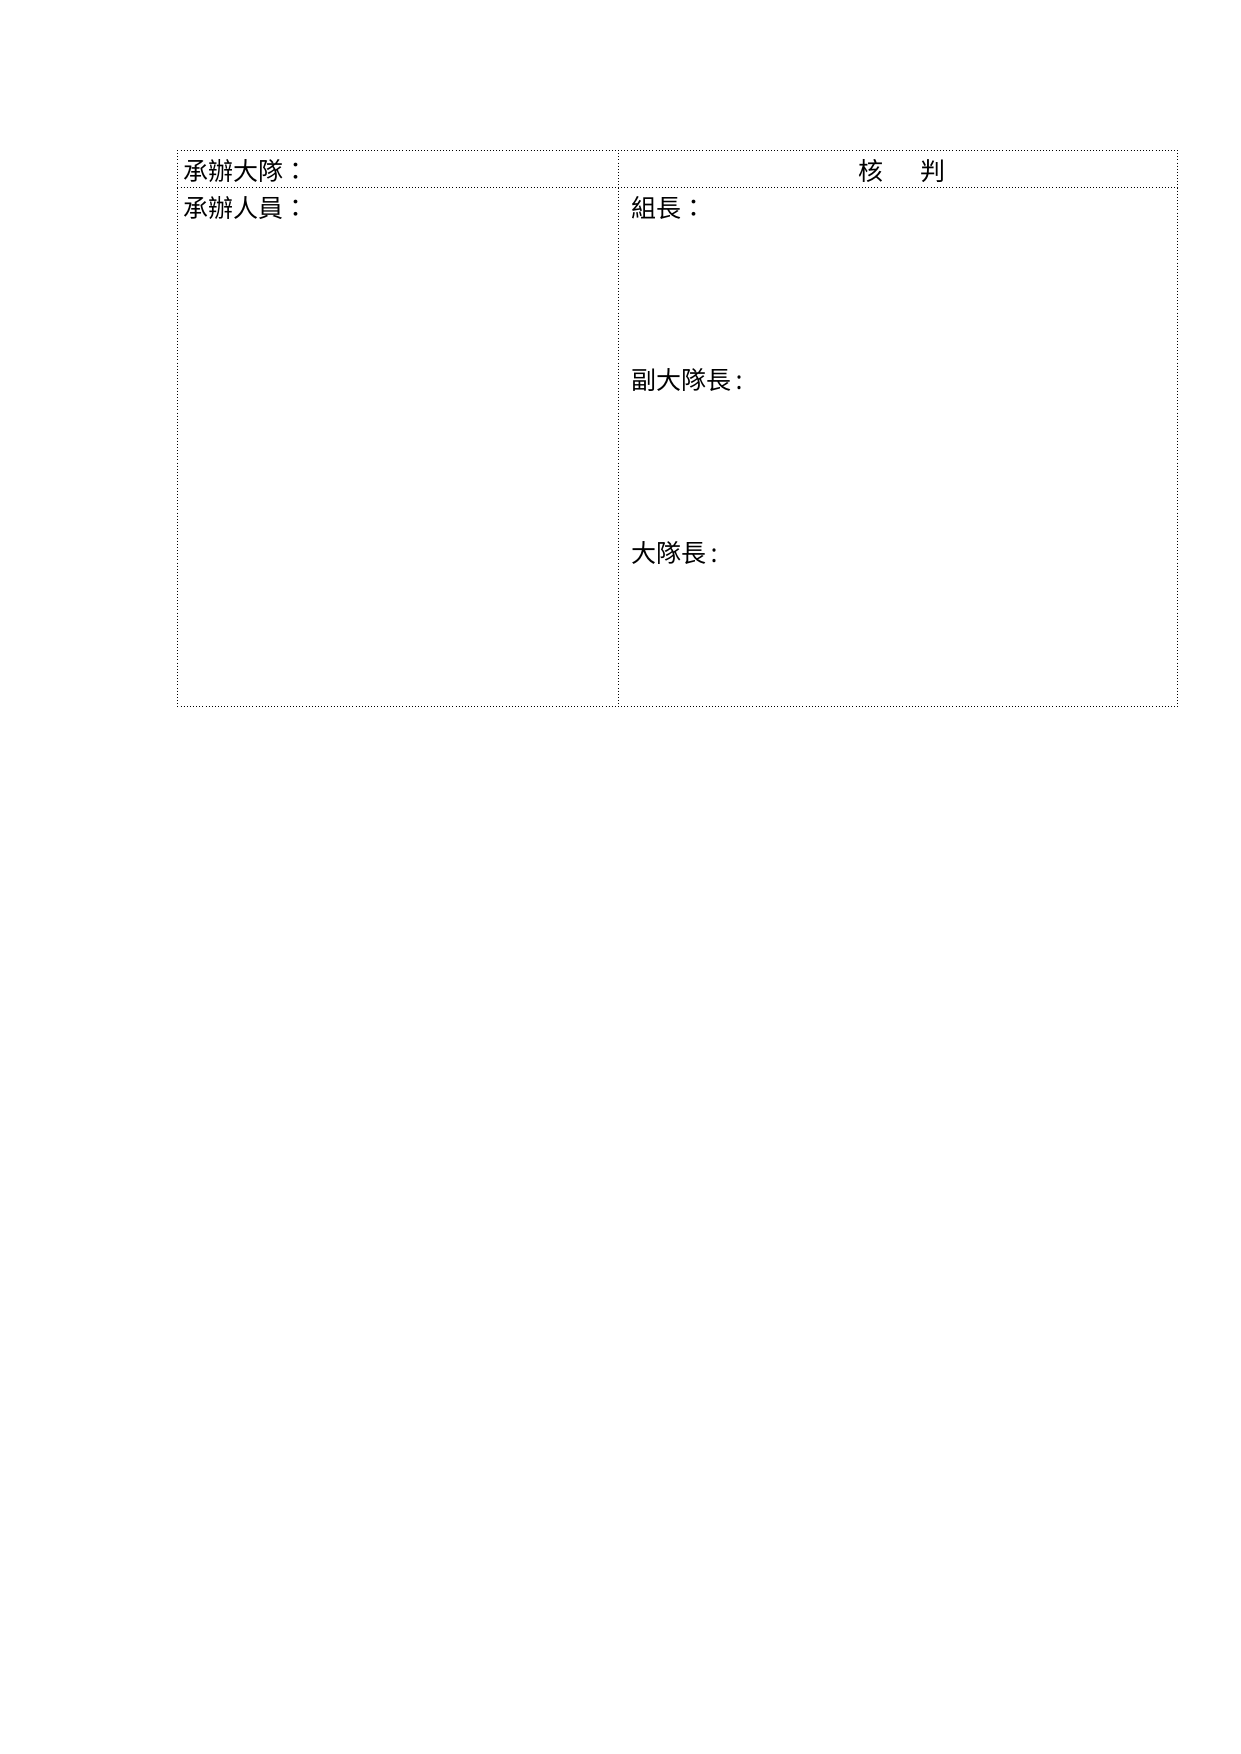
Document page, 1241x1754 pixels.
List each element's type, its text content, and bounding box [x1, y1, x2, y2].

table_cell 組長： 副大隊長: 大隊長: [619, 187, 1178, 706]
table_cell 核 判 [619, 150, 1178, 187]
table_cell 承辦大隊： [178, 150, 619, 187]
table_cell 承辦人員： [178, 187, 619, 706]
